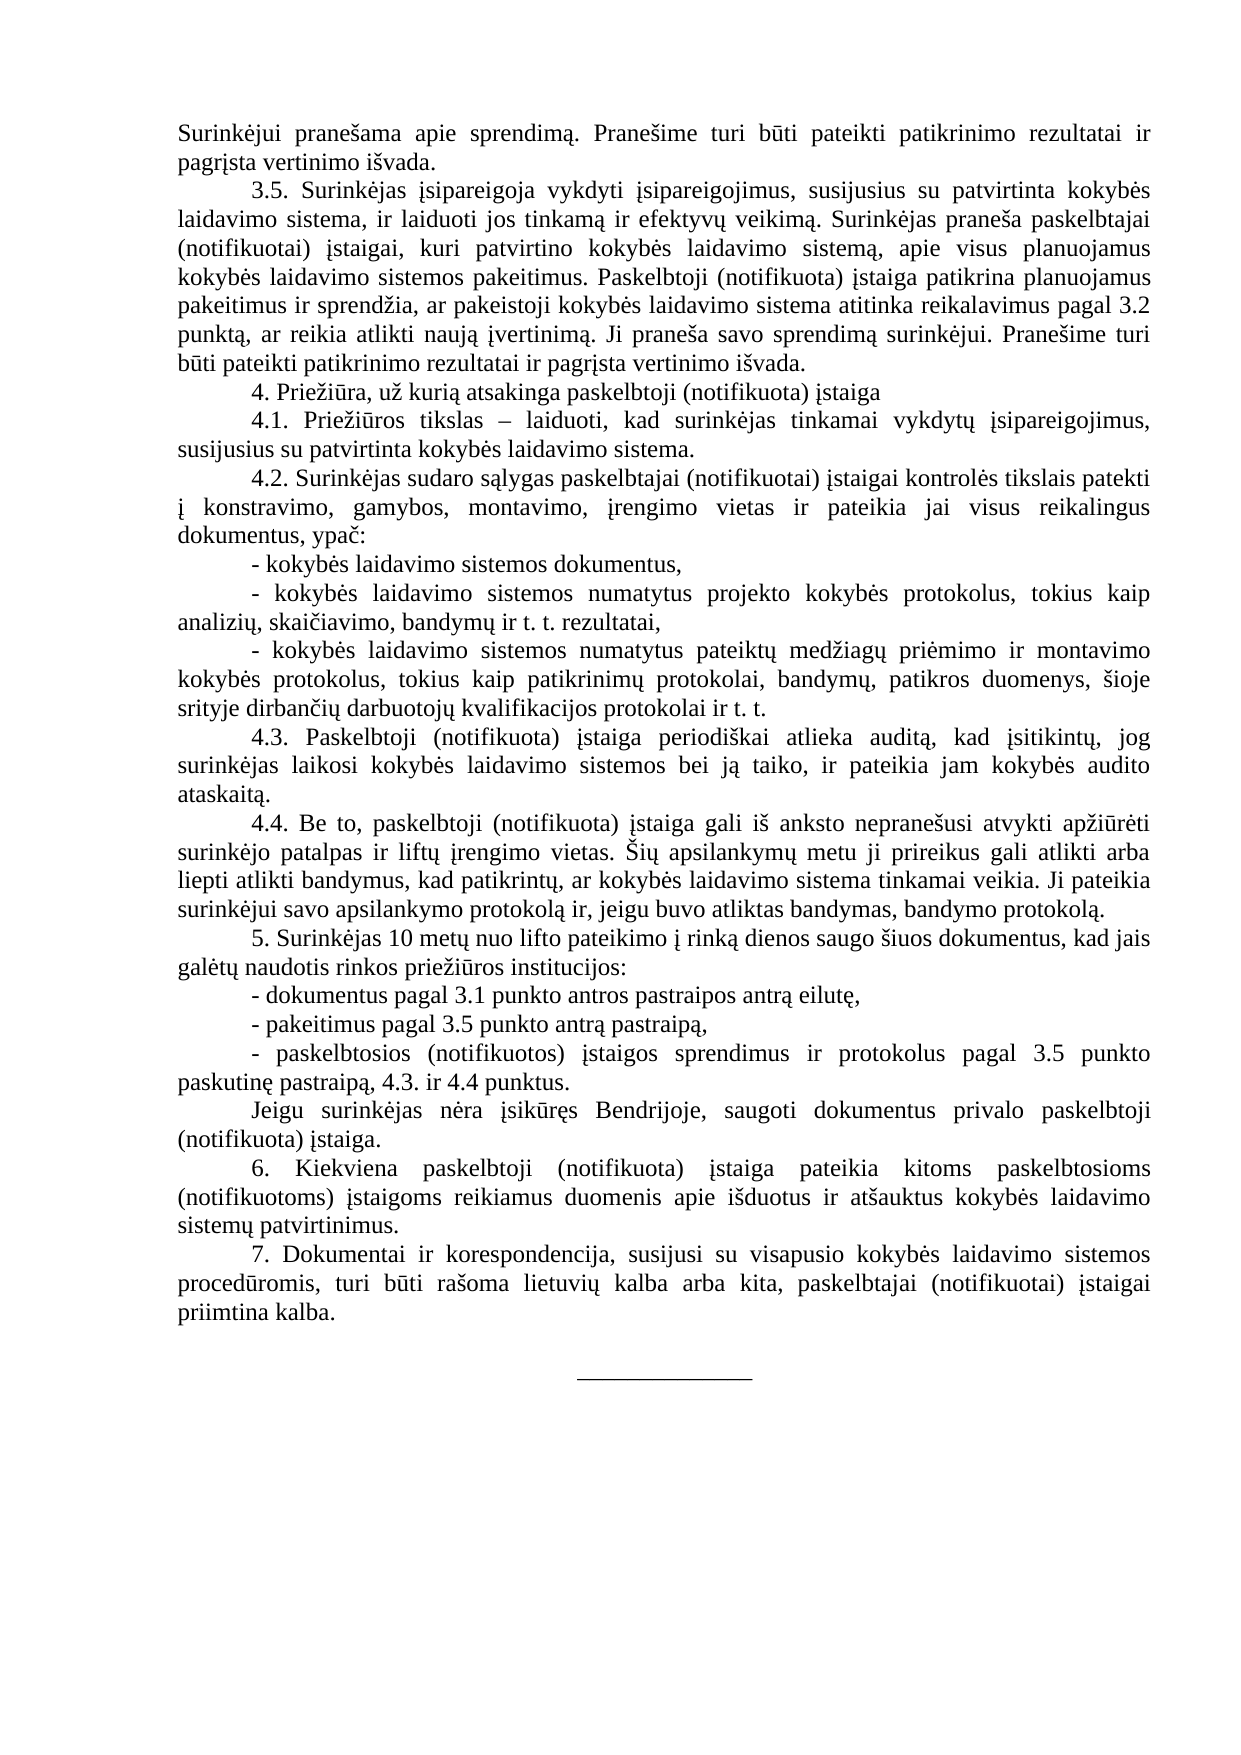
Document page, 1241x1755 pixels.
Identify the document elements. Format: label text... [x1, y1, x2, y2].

text 4.3. Paskelbtoji (notifikuota) įstaiga periodiškai atlieka auditą, kad įsitikintų, jog surinkėjas laikosi kokybės laidavimo sistemos bei ją taiko, ir pateikia jam kokybės audito ataskaitą. [177, 722, 1152, 808]
text - dokumentus pagal 3.1 punkto antros pastraipos antrą eilutę, [177, 981, 1152, 1009]
text Jeigu surinkėjas nėra įsikūręs Bendrijoje, saugoti dokumentus privalo paskelbtoji (notifikuota) įstaiga. [177, 1096, 1152, 1153]
text - kokybės laidavimo sistemos dokumentus, [177, 549, 1152, 578]
text 4. Priežiūra, už kurią atsakinga paskelbtoji (notifikuota) įstaiga [177, 377, 1152, 406]
text ______________ [177, 1354, 1152, 1383]
text - pakeitimus pagal 3.5 punkto antrą pastraipą, [177, 1009, 1152, 1038]
text - kokybės laidavimo sistemos numatytus pateiktų medžiagų priėmimo ir montavimo kokybės protokolus, tokius kaip patikrinimų protokolai, bandymų, patikros duomenys, šioje srityje dirbančių darbuotojų kvalifikacijos protokolai ir t. t. [177, 636, 1152, 722]
text - kokybės laidavimo sistemos numatytus projekto kokybės protokolus, tokius kaip analizių, skaičiavimo, bandymų ir t. t. rezultatai, [177, 578, 1152, 636]
text 3.5. Surinkėjas įsipareigoja vykdyti įsipareigojimus, susijusius su patvirtinta kokybės laidavimo sistema, ir laiduoti jos tinkamą ir efektyvų veikimą. Surinkėjas praneša paskelbtajai (notifikuotai) įstaigai, kuri patvirtino kokybės laidavimo sistemą, apie visus planuojamus kokybės laidavimo sistemos pakeitimus. Paskelbtoji (notifikuota) įstaiga patikrina planuojamus pakeitimus ir sprendžia, ar pakeistoji kokybės laidavimo sistema atitinka reikalavimus pagal 3.2 punktą, ar reikia atlikti naują įvertinimą. Ji praneša savo sprendimą surinkėjui. Pranešime turi būti pateikti patikrinimo rezultatai ir pagrįsta vertinimo išvada. [177, 176, 1152, 377]
text Surinkėjui pranešama apie sprendimą. Pranešime turi būti pateikti patikrinimo rezultatai ir pagrįsta vertinimo išvada. [177, 118, 1152, 176]
text 4.1. Priežiūros tikslas – laiduoti, kad surinkėjas tinkamai vykdytų įsipareigojimus, susijusius su patvirtinta kokybės laidavimo sistema. [177, 406, 1152, 463]
text 6. Kiekviena paskelbtoji (notifikuota) įstaiga pateikia kitoms paskelbtosioms (notifikuotoms) įstaigoms reikiamus duomenis apie išduotus ir atšauktus kokybės laidavimo sistemų patvirtinimus. [177, 1153, 1152, 1239]
text 5. Surinkėjas 10 metų nuo lifto pateikimo į rinką dienos saugo šiuos dokumentus, kad jais galėtų naudotis rinkos priežiūros institucijos: [177, 923, 1152, 981]
text 4.4. Be to, paskelbtoji (notifikuota) įstaiga gali iš anksto nepranešusi atvykti apžiūrėti surinkėjo patalpas ir liftų įrengimo vietas. Šių apsilankymų metu ji prireikus gali atlikti arba liepti atlikti bandymus, kad patikrintų, ar kokybės laidavimo sistema tinkamai veikia. Ji pateikia surinkėjui savo apsilankymo protokolą ir, jeigu buvo atliktas bandymas, bandymo protokolą. [177, 808, 1152, 923]
text - paskelbtosios (notifikuotos) įstaigos sprendimus ir protokolus pagal 3.5 punkto paskutinę pastraipą, 4.3. ir 4.4 punktus. [177, 1038, 1152, 1096]
text 7. Dokumentai ir korespondencija, susijusi su visapusio kokybės laidavimo sistemos procedūromis, turi būti rašoma lietuvių kalba arba kita, paskelbtajai (notifikuotai) įstaigai priimtina kalba. [177, 1239, 1152, 1326]
text 4.2. Surinkėjas sudaro sąlygas paskelbtajai (notifikuotai) įstaigai kontrolės tikslais patekti į konstravimo, gamybos, montavimo, įrengimo vietas ir pateikia jai visus reikalingus dokumentus, ypač: [177, 463, 1152, 549]
